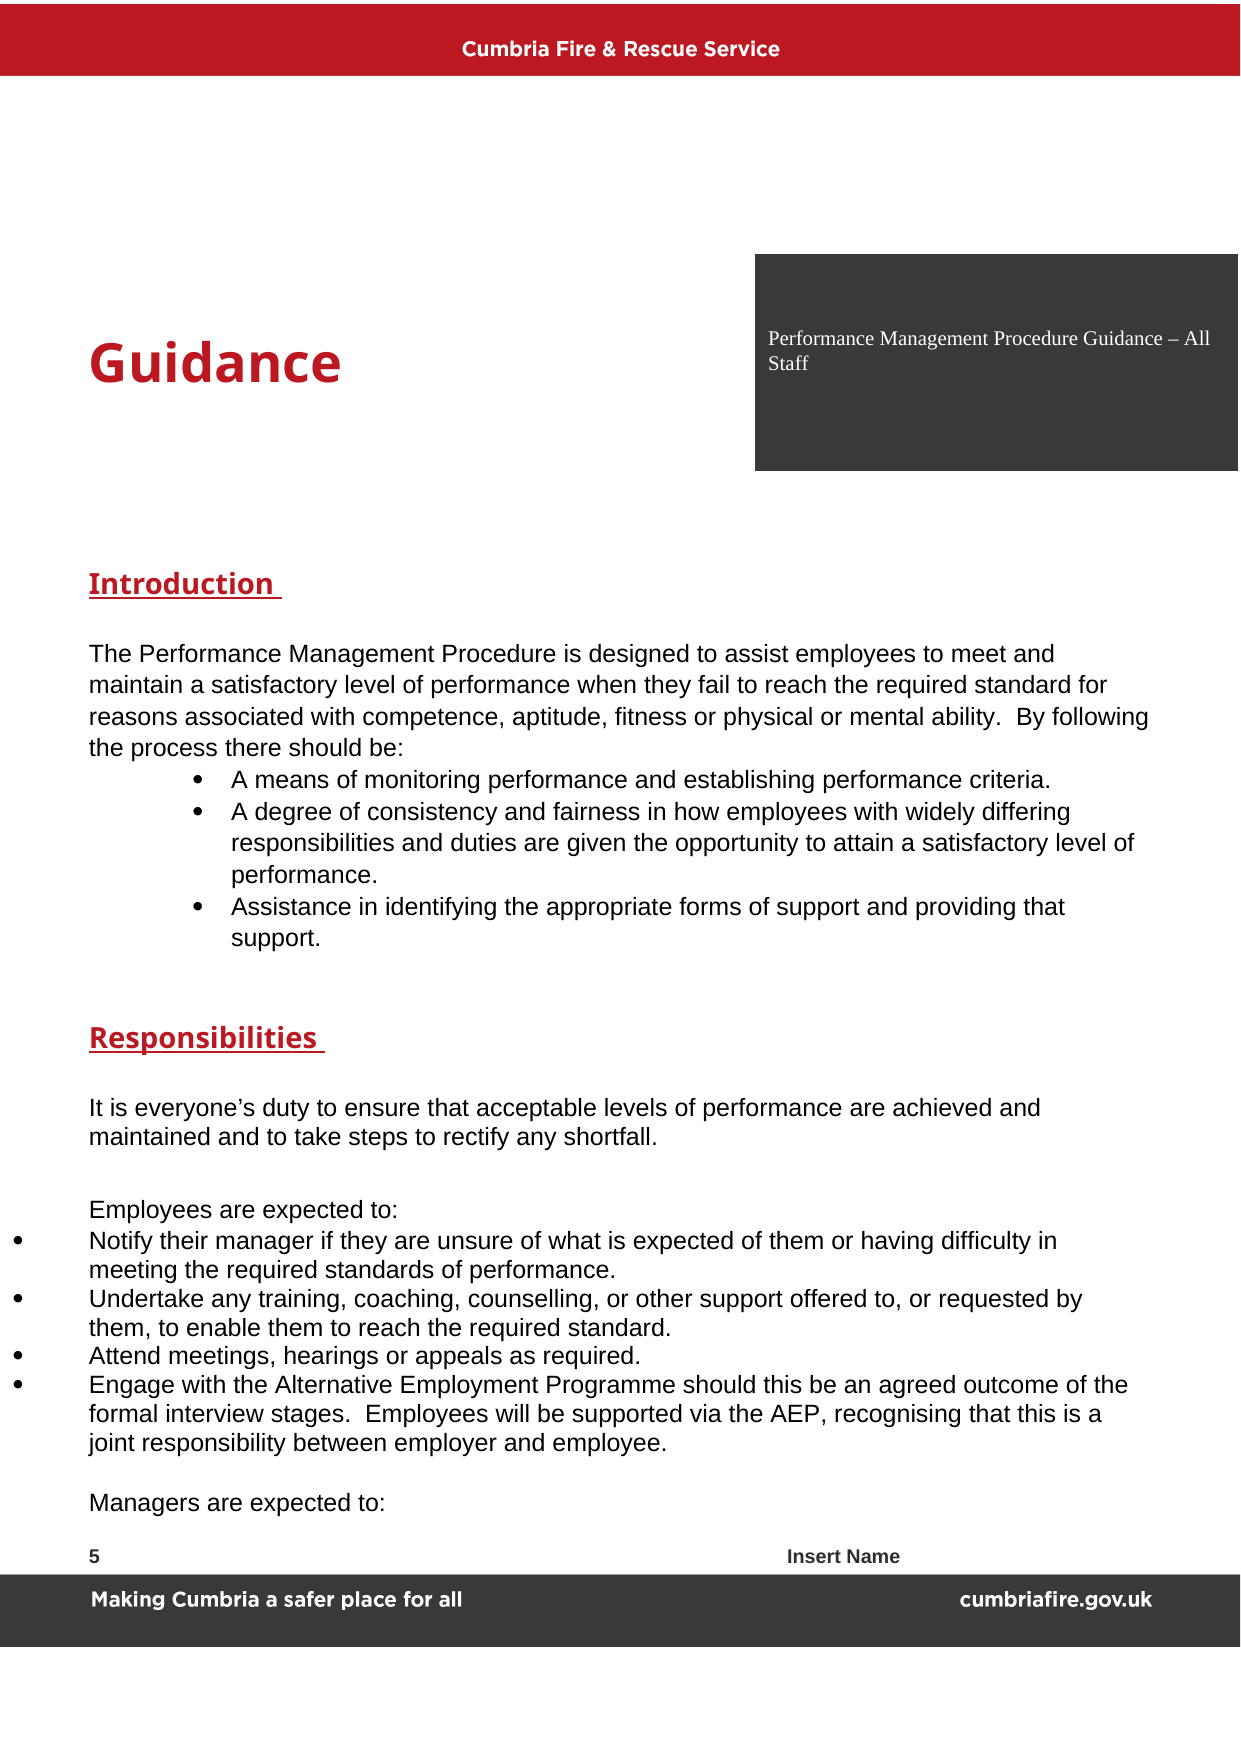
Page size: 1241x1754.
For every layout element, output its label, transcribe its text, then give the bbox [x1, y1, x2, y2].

text Employees are expected to: [89, 1194, 1152, 1223]
subtitle Introduction [89, 563, 1152, 603]
subtitle Responsibilities [89, 1018, 1152, 1057]
text The Performance Management Procedure is designed to assist employees to meet and maintain a satisfactory level of performance when they fail to reach the required standard for reasons associated with competence, aptitude, fitness or physical or mental ability. By following the process there should be: [89, 639, 1152, 762]
subtitle Guidance [89, 244, 1152, 398]
list Undertake any training, coaching, counselling, or other support offered to, or requested by them, to enable them to reach the required standard. [14, 1284, 1152, 1341]
list Notify their manager if they are unsure of what is expected of them or having difficulty in meeting the required standards of performance. [14, 1226, 1152, 1284]
list A degree of consistency and fairness in how employees with widely differing responsibilities and duties are given the opportunity to attain a satisfactory level of performance. [193, 797, 1152, 889]
list Assistance in identifying the appropriate forms of support and providing that support. [193, 891, 1152, 952]
text Managers are expected to: [89, 1488, 1152, 1517]
list Engage with the Alternative Employment Programme should this be an agreed outcome of the formal interview stages. Employees will be supported via the AEP, recognising that this is a joint responsibility between employer and employee. [14, 1370, 1152, 1457]
text It is everyone’s duty to ensure that acceptable levels of performance are achieved and maintained and to take steps to rectify any shortfall. [89, 1093, 1152, 1151]
list A means of monitoring performance and establishing performance criteria. [193, 765, 1152, 794]
list Attend meetings, hearings or appeals as required. [14, 1341, 1152, 1370]
